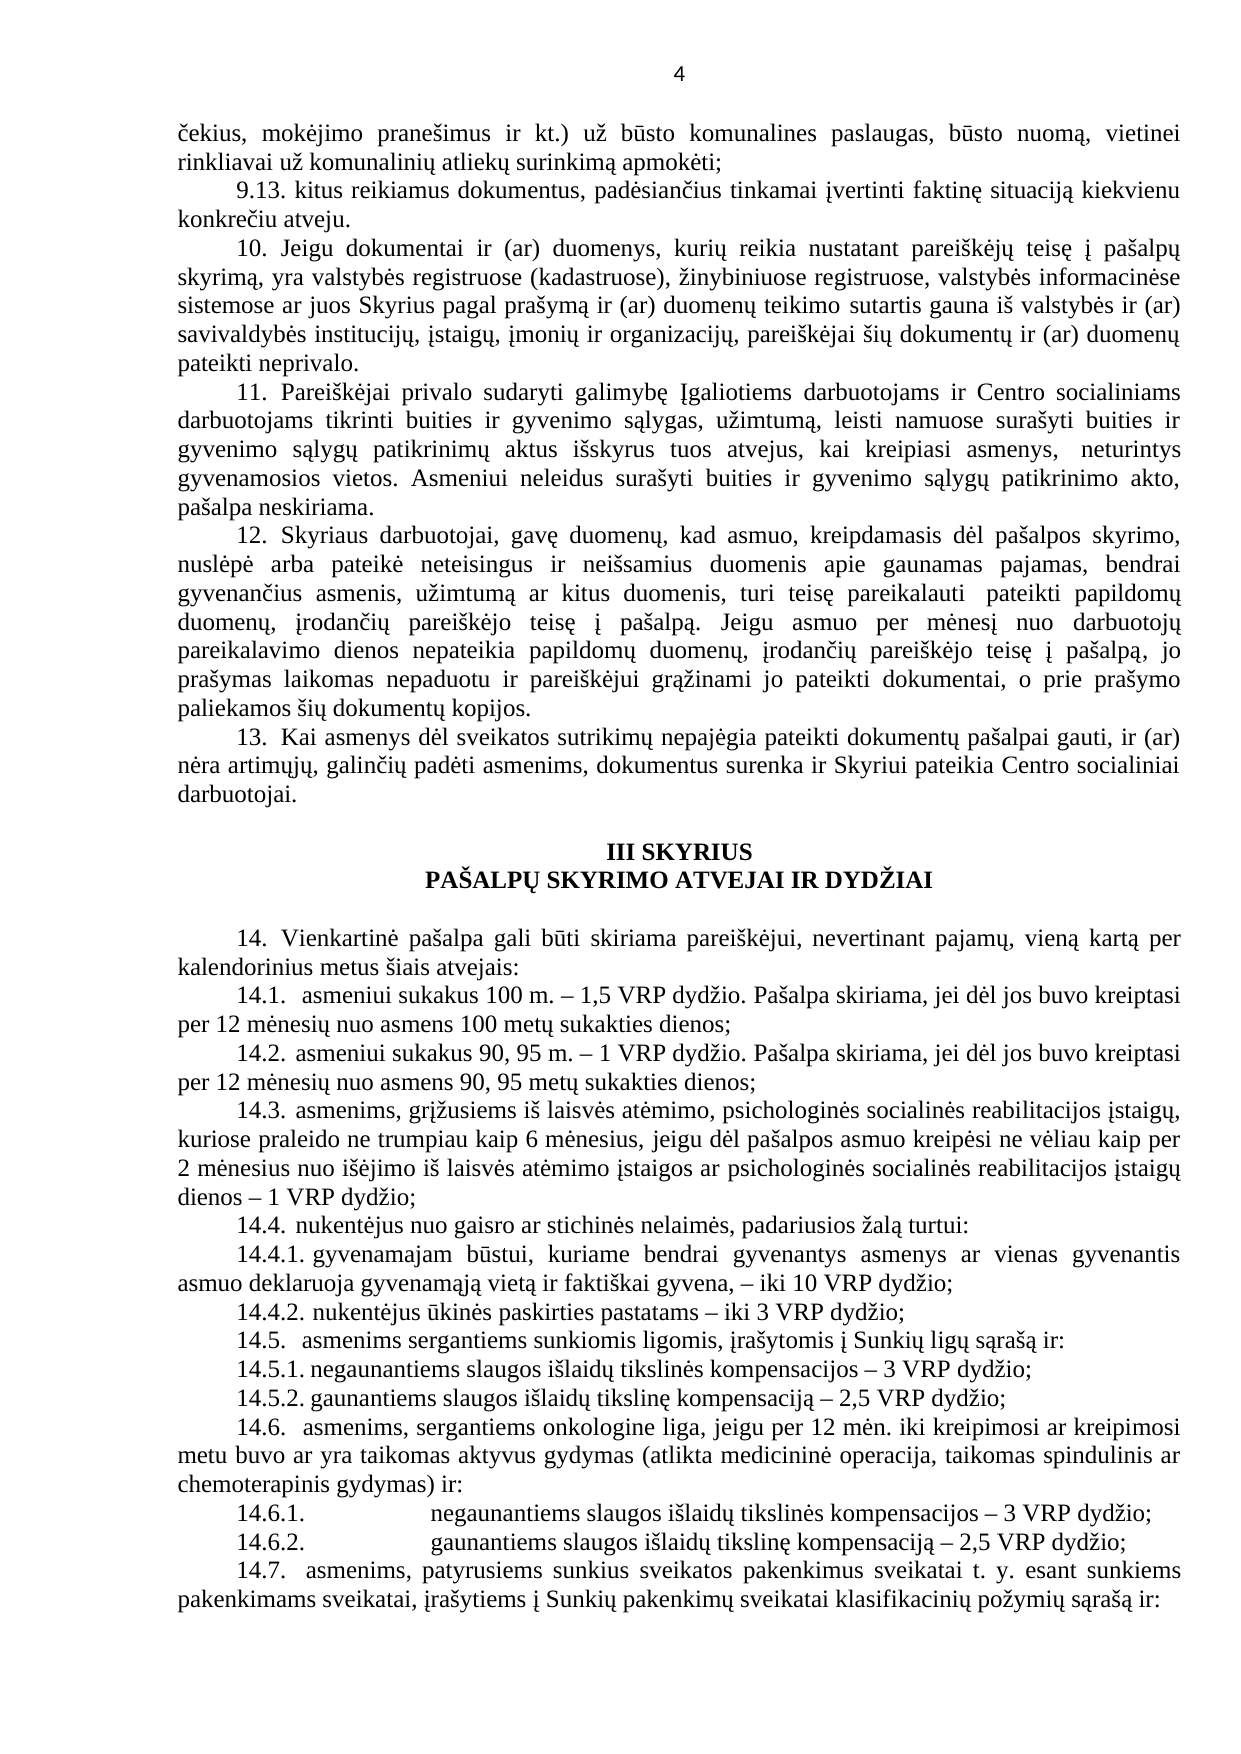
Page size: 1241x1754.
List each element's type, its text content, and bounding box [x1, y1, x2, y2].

text PAŠALPŲ SKYRIMO ATVEJAI IR DYDŽIAI [177, 866, 1181, 894]
text 14.6.1. negaunantiems slaugos išlaidų tikslinės kompensacijos – 3 VRP dydžio; [236, 1498, 1181, 1527]
text 14. Vienkartinė pašalpa gali būti skiriama pareiškėjui, nevertinant pajamų, vieną kartą per kalendorinius metus šiais atvejais: [177, 923, 1181, 981]
text III SKYRIUS [177, 837, 1181, 866]
text 12. Skyriaus darbuotojai, gavę duomenų, kad asmuo, kreipdamasis dėl pašalpos skyrimo, nuslėpė arba pateikė neteisingus ir neišsamius duomenis apie gaunamas pajamas, bendrai gyvenančius asmenis, užimtumą ar kitus duomenis, turi teisę pareikalauti pateikti papildomų duomenų, įrodančių pareiškėjo teisę į pašalpą. Jeigu asmuo per mėnesį nuo darbuotojų pareikalavimo dienos nepateikia papildomų duomenų, įrodančių pareiškėjo teisę į pašalpą, jo prašymas laikomas nepaduotu ir pareiškėjui grąžinami jo pateikti dokumentai, o prie prašymo paliekamos šių dokumentų kopijos. [177, 521, 1181, 722]
text 14.3. asmenims, grįžusiems iš laisvės atėmimo, psichologinės socialinės reabilitacijos įstaigų, kuriose praleido ne trumpiau kaip 6 mėnesius, jeigu dėl pašalpos asmuo kreipėsi ne vėliau kaip per 2 mėnesius nuo išėjimo iš laisvės atėmimo įstaigos ar psichologinės socialinės reabilitacijos įstaigų dienos – 1 VRP dydžio; [177, 1096, 1181, 1211]
text 14.6. asmenims, sergantiems onkologine liga, jeigu per 12 mėn. iki kreipimosi ar kreipimosi metu buvo ar yra taikomas aktyvus gydymas (atlikta medicininė operacija, taikomas spindulinis ar chemoterapinis gydymas) ir: [177, 1412, 1181, 1498]
text 14.2. asmeniui sukakus 90, 95 m. – 1 VRP dydžio. Pašalpa skiriama, jei dėl jos buvo kreiptasi per 12 mėnesių nuo asmens 90, 95 metų sukakties dienos; [177, 1038, 1181, 1096]
text 14.5.2. gaunantiems slaugos išlaidų tikslinę kompensaciją – 2,5 VRP dydžio; [236, 1383, 1181, 1412]
text 14.5. asmenims sergantiems sunkiomis ligomis, įrašytomis į Sunkių ligų sąrašą ir: [177, 1326, 1181, 1354]
text 14.4.1. gyvenamajam būstui, kuriame bendrai gyvenantys asmenys ar vienas gyvenantis asmuo deklaruoja gyvenamąją vietą ir faktiškai gyvena, – iki 10 VRP dydžio; [177, 1239, 1181, 1297]
text 14.4.2. nukentėjus ūkinės paskirties pastatams – iki 3 VRP dydžio; [177, 1297, 1181, 1326]
text 14.5.1. negaunantiems slaugos išlaidų tikslinės kompensacijos – 3 VRP dydžio; [236, 1354, 1181, 1383]
text 11. Pareiškėjai privalo sudaryti galimybę Įgaliotiems darbuotojams ir Centro socialiniams darbuotojams tikrinti buities ir gyvenimo sąlygas, užimtumą, leisti namuose surašyti buities ir gyvenimo sąlygų patikrinimų aktus išskyrus tuos atvejus, kai kreipiasi asmenys, neturintys gyvenamosios vietos. Asmeniui neleidus surašyti buities ir gyvenimo sąlygų patikrinimo akto, pašalpa neskiriama. [177, 377, 1181, 521]
text čekius, mokėjimo pranešimus ir kt.) už būsto komunalines paslaugas, būsto nuomą, vietinei rinkliavai už komunalinių atliekų surinkimą apmokėti; [177, 118, 1181, 176]
text 14.4. nukentėjus nuo gaisro ar stichinės nelaimės, padariusios žalą turtui: [177, 1211, 1181, 1239]
text 14.6.2. gaunantiems slaugos išlaidų tikslinę kompensaciją – 2,5 VRP dydžio; [236, 1527, 1181, 1556]
text 14.1. asmeniui sukakus 100 m. – 1,5 VRP dydžio. Pašalpa skiriama, jei dėl jos buvo kreiptasi per 12 mėnesių nuo asmens 100 metų sukakties dienos; [177, 981, 1181, 1038]
text 14.7. asmenims, patyrusiems sunkius sveikatos pakenkimus sveikatai t. y. esant sunkiems pakenkimams sveikatai, įrašytiems į Sunkių pakenkimų sveikatai klasifikacinių požymių sąrašą ir: [177, 1556, 1181, 1613]
text 9.13. kitus reikiamus dokumentus, padėsiančius tinkamai įvertinti faktinę situaciją kiekvienu konkrečiu atveju. [177, 176, 1181, 233]
text 13. Kai asmenys dėl sveikatos sutrikimų nepajėgia pateikti dokumentų pašalpai gauti, ir (ar) nėra artimųjų, galinčių padėti asmenims, dokumentus surenka ir Skyriui pateikia Centro socialiniai darbuotojai. [177, 722, 1181, 808]
text 10. Jeigu dokumentai ir (ar) duomenys, kurių reikia nustatant pareiškėjų teisę į pašalpų skyrimą, yra valstybės registruose (kadastruose), žinybiniuose registruose, valstybės informacinėse sistemose ar juos Skyrius pagal prašymą ir (ar) duomenų teikimo sutartis gauna iš valstybės ir (ar) savivaldybės institucijų, įstaigų, įmonių ir organizacijų, pareiškėjai šių dokumentų ir (ar) duomenų pateikti neprivalo. [177, 233, 1181, 377]
